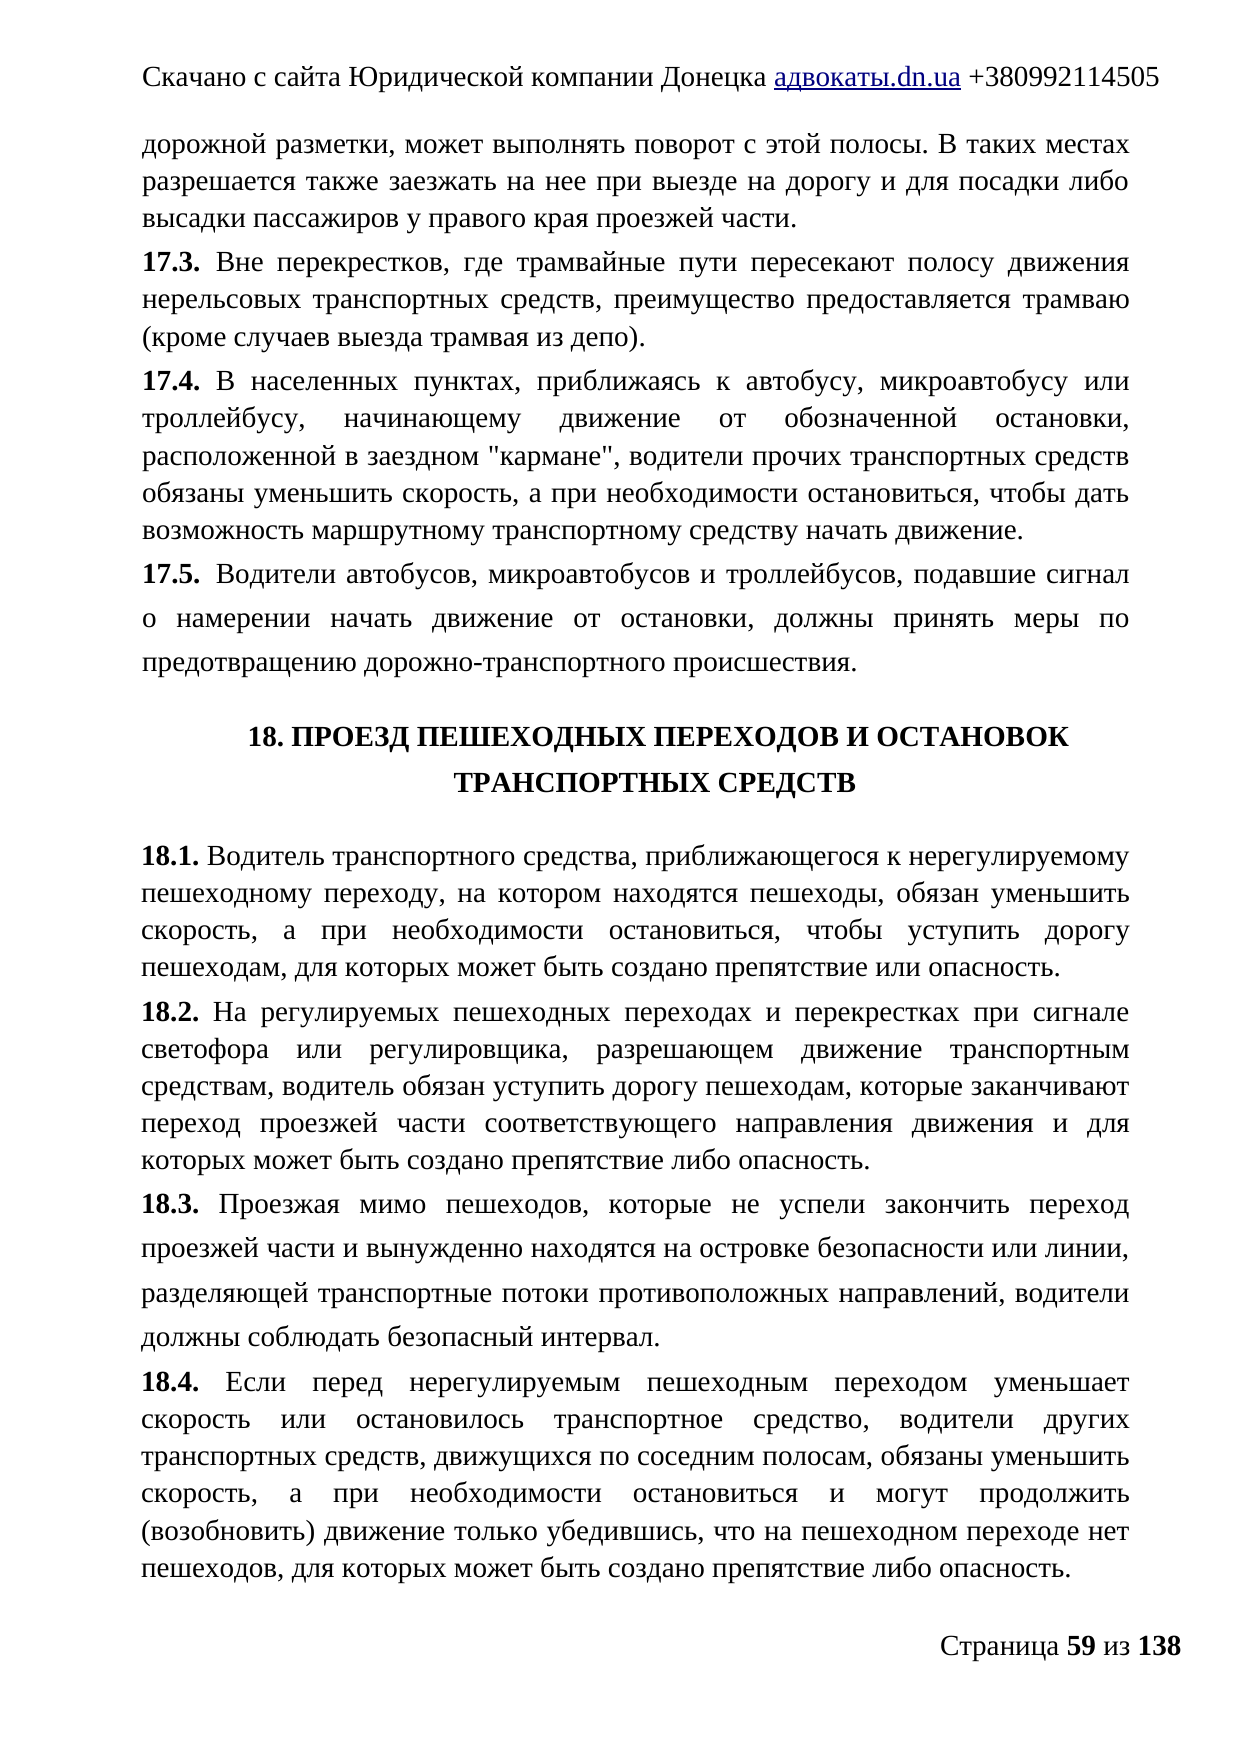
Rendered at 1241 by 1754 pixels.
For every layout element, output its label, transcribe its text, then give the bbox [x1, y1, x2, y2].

text 18.1. Водитель транспортного средства, приближающегося к нерегулируемому пешеходному переходу, на котором находятся пешеходы, обязан уменьшить скорость, а при необходимости остановиться, чтобы уступить дорогу пешеходам, для которых может быть создано препятствие или опасность. [141, 838, 1130, 983]
text 18.2. На регулируемых пешеходных переходах и перекрестках при сигнале светофора или регулировщика, разрешающем движение транспортным средствам, водитель обязан уступить дорогу пешеходам, которые заканчивают переход проезжей части соответствующего направления движения и для которых может быть создано препятствие либо опасность. [141, 994, 1130, 1176]
text 18.4. Если перед нерегулируемым пешеходным переходом уменьшает скорость или остановилось транспортное средство, водители других транспортных средств, движущихся по соседним полосам, обязаны уменьшить скорость, а при необходимости остановиться и могут продолжить (возобновить) движение только убедившись, что на пешеходном переходе нет пешеходов, для которых может быть создано препятствие либо опасность. [141, 1364, 1130, 1583]
list В населенных пунктах, приближаясь к автобусу, микроавтобусу или троллейбусу, начинающему движение от обозначенной остановки, расположенной в заездном "кармане", водители прочих транспортных средств обязаны уменьшить скорость, а при необходимости остановиться, чтобы дать возможность маршрутному транспортному средству начать движение. [142, 363, 1130, 546]
subtitle 18. ПРОЕЗД ПЕШЕХОДНЫХ ПЕРЕХОДОВ И ОСТАНОВОК ТРАНСПОРТНЫХ СРЕДСТВ [187, 719, 1130, 798]
list дорожной разметки, может выполнять поворот с этой полосы. В таких местах разрешается также заезжать на нее при выезде на дорогу и для посадки либо высадки пассажиров у правого края проезжей части. [142, 126, 1130, 234]
text 18.3. Проезжая мимо пешеходов, которые не успели закончить переход проезжей части и вынужденно находятся на островке безопасности или линии, разделяющей транспортные потоки противоположных направлений, водители должны соблюдать безопасный интервал. [141, 1186, 1130, 1353]
list Вне перекрестков, где трамвайные пути пересекают полосу движения нерельсовых транспортных средств, преимущество предоставляется трамваю (кроме случаев выезда трамвая из депо). [142, 244, 1130, 352]
list Водители автобусов, микроавтобусов и троллейбусов, подавшие сигнал о намерении начать движение от остановки, должны принять меры по предотвращению дорожно-транспортного происшествия. [142, 556, 1130, 678]
